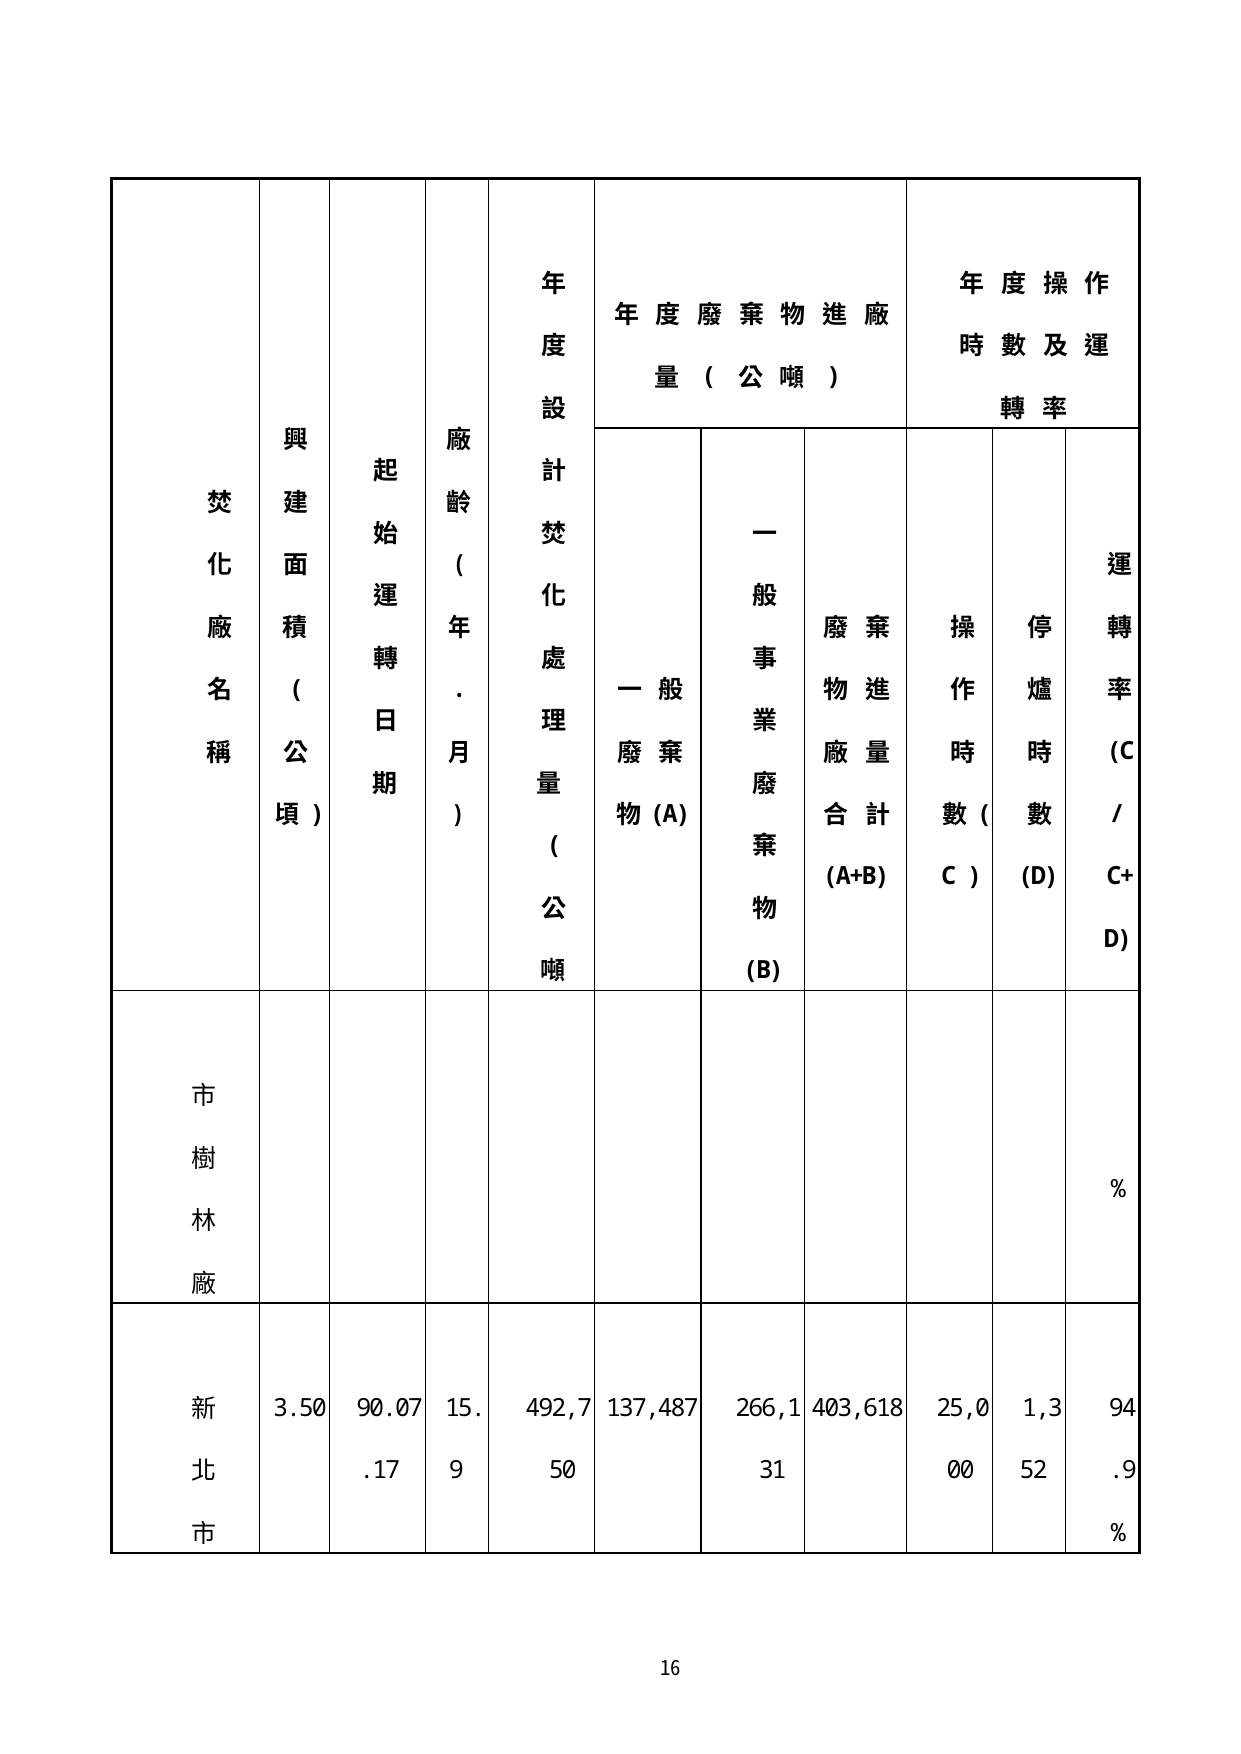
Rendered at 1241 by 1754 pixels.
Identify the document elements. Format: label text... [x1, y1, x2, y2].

table_cell [993, 991, 1065, 1302]
table_cell [260, 991, 329, 1302]
table_cell 廢棄物進廠量合計(A+B) [805, 429, 906, 990]
table_header 起始運轉日期 [330, 180, 425, 990]
table_cell 492,750 [489, 1304, 594, 1552]
table_cell 94.9% [1066, 1304, 1138, 1552]
table_cell 90.07.17 [330, 1304, 425, 1552]
table_cell 1,352 [993, 1304, 1065, 1552]
table_cell [907, 991, 992, 1302]
table_header 廠齡(年.月) [426, 180, 488, 990]
table_cell 操作時數( C ) [907, 429, 992, 990]
table_cell 一般廢棄物(A) [595, 429, 700, 990]
table_cell % [1066, 991, 1138, 1302]
table_cell 403,618 [805, 1304, 906, 1552]
table_cell 運轉率(C/ C+D) [1066, 429, 1138, 990]
table_header 年度設計焚化處理量(公噸 [489, 180, 594, 990]
table_cell [805, 991, 906, 1302]
table_header 年度廢棄物進廠量(公噸) [595, 180, 906, 427]
table_header 年度操作時數及運轉率 [907, 180, 1138, 427]
table_cell 3.50 [260, 1304, 329, 1552]
table_cell 25,000 [907, 1304, 992, 1552]
table_cell [330, 991, 425, 1302]
table_cell 市樹林廠 [113, 991, 259, 1302]
table_cell 137,487 [595, 1304, 700, 1552]
table_cell [702, 991, 804, 1302]
table_cell 新北市 [113, 1304, 259, 1552]
table_cell 266,131 [702, 1304, 804, 1552]
table_cell [426, 991, 488, 1302]
table_cell 一般事業廢棄物(B) [702, 429, 804, 990]
table_cell 停爐時數(D) [993, 429, 1065, 990]
table_cell 15.9 [426, 1304, 488, 1552]
table_cell [595, 991, 700, 1302]
table_header 興建面積 (公頃) [260, 180, 329, 990]
table_header 焚化廠名稱 [113, 180, 259, 990]
table_cell [489, 991, 594, 1302]
